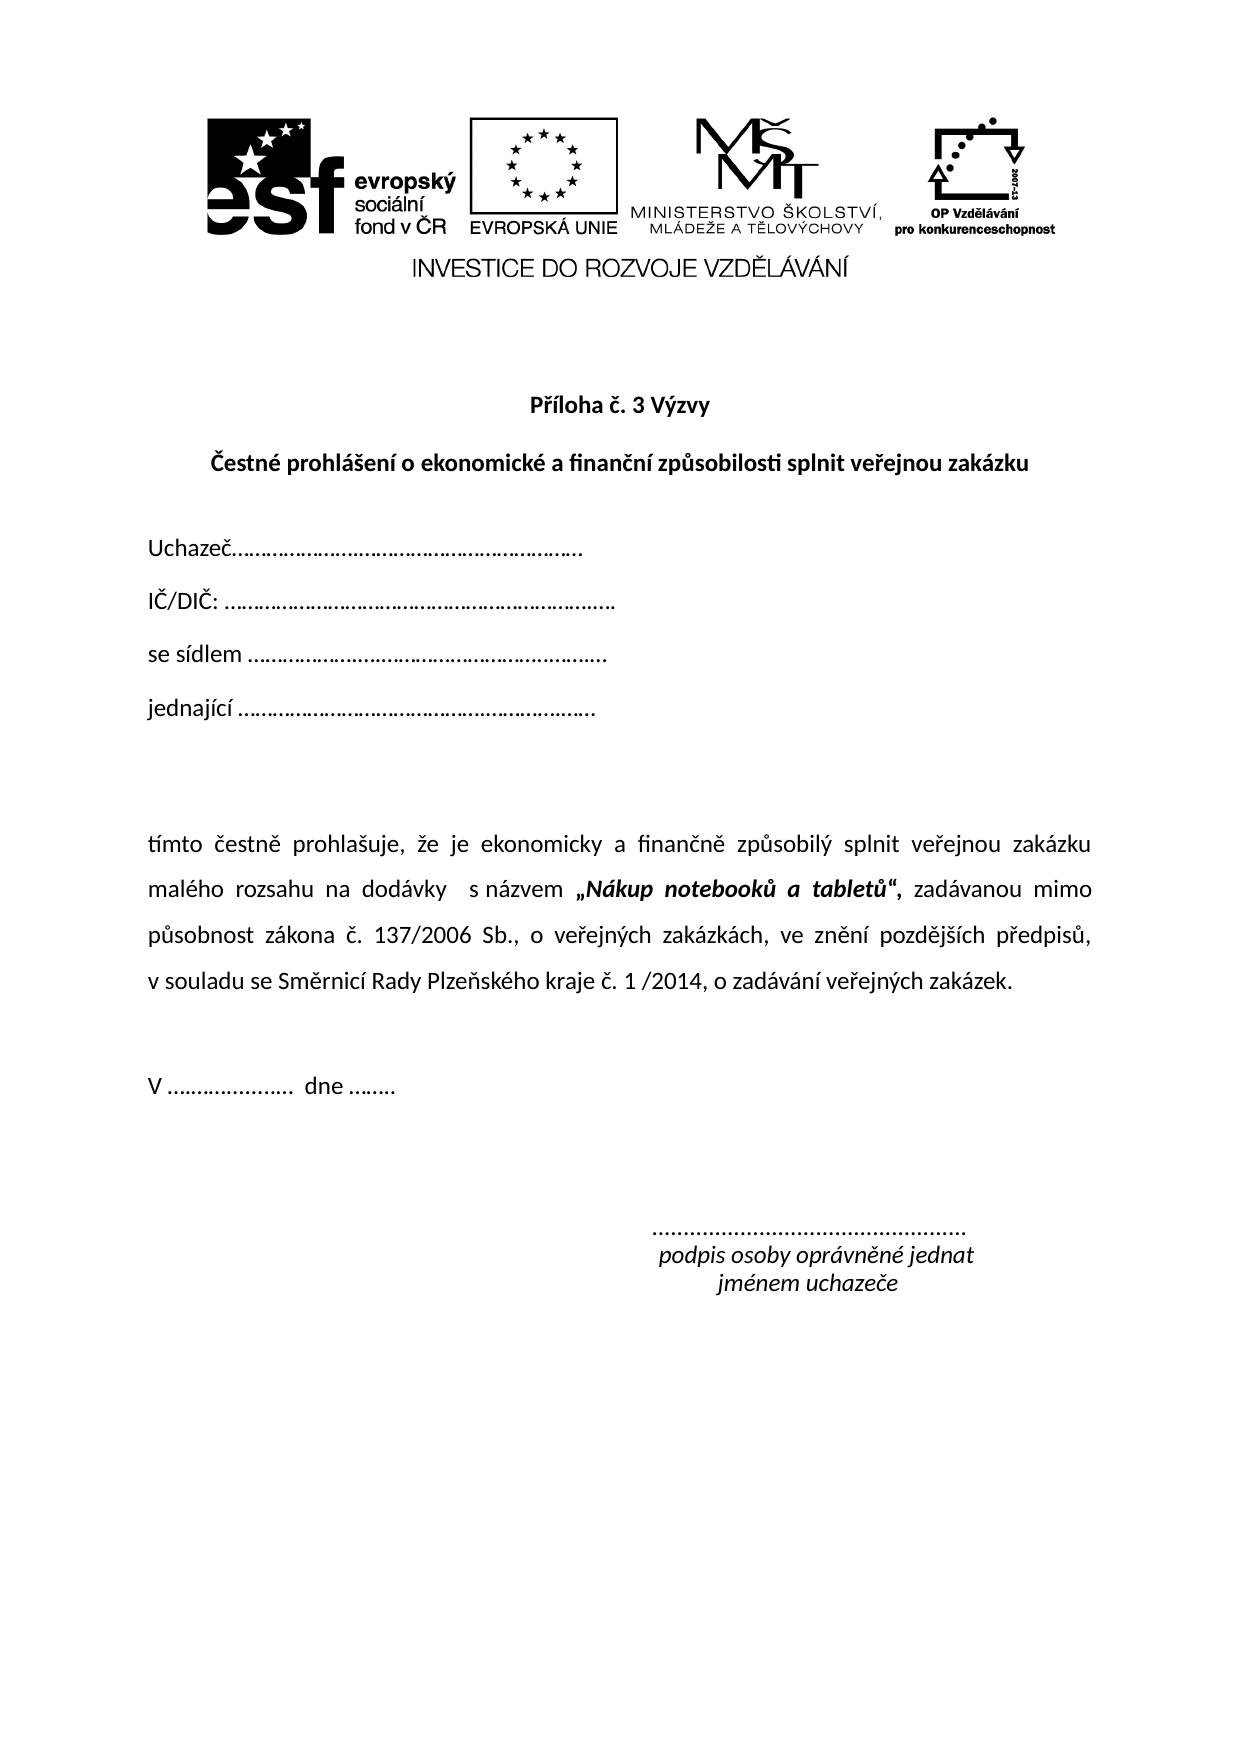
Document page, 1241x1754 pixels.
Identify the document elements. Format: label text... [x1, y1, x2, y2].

text podpis osoby oprávněné jednat [148, 1241, 1092, 1269]
text Čestné prohlášení o ekonomické a finanční způsobilosti splnit veřejnou zakázku [148, 447, 1092, 478]
text jménem uchazeče [148, 1269, 1092, 1297]
text V ….……........… dne …….. [148, 1072, 1092, 1100]
text IČ/DIČ: ……………………………………………………….…. [148, 587, 1092, 615]
text tímto čestně prohlašuje, že je ekonomicky a finančně způsobilý splnit veřejnou zakázku malého rozsahu na dodávky s názvem „Nákup notebooků a tabletů“, zadávanou mimo působnost zákona č. 137/2006 Sb., o veřejných zakázkách, ve znění pozdějších předpisů, v souladu se Směrnicí Rady Plzeňského kraje č. 1 /2014, o zadávání veřejných zakázek. [148, 828, 1092, 996]
text .................................................. [148, 1212, 1092, 1241]
text se sídlem ……………….….………………………..…….… [148, 640, 1092, 668]
text jednající …………………………………….………….…… [148, 693, 1092, 722]
subtitle Příloha č. 3 Výzvy [148, 391, 1092, 419]
text Uchazeč………………….………………………………… [148, 534, 1092, 562]
picture [162, 81, 1113, 306]
